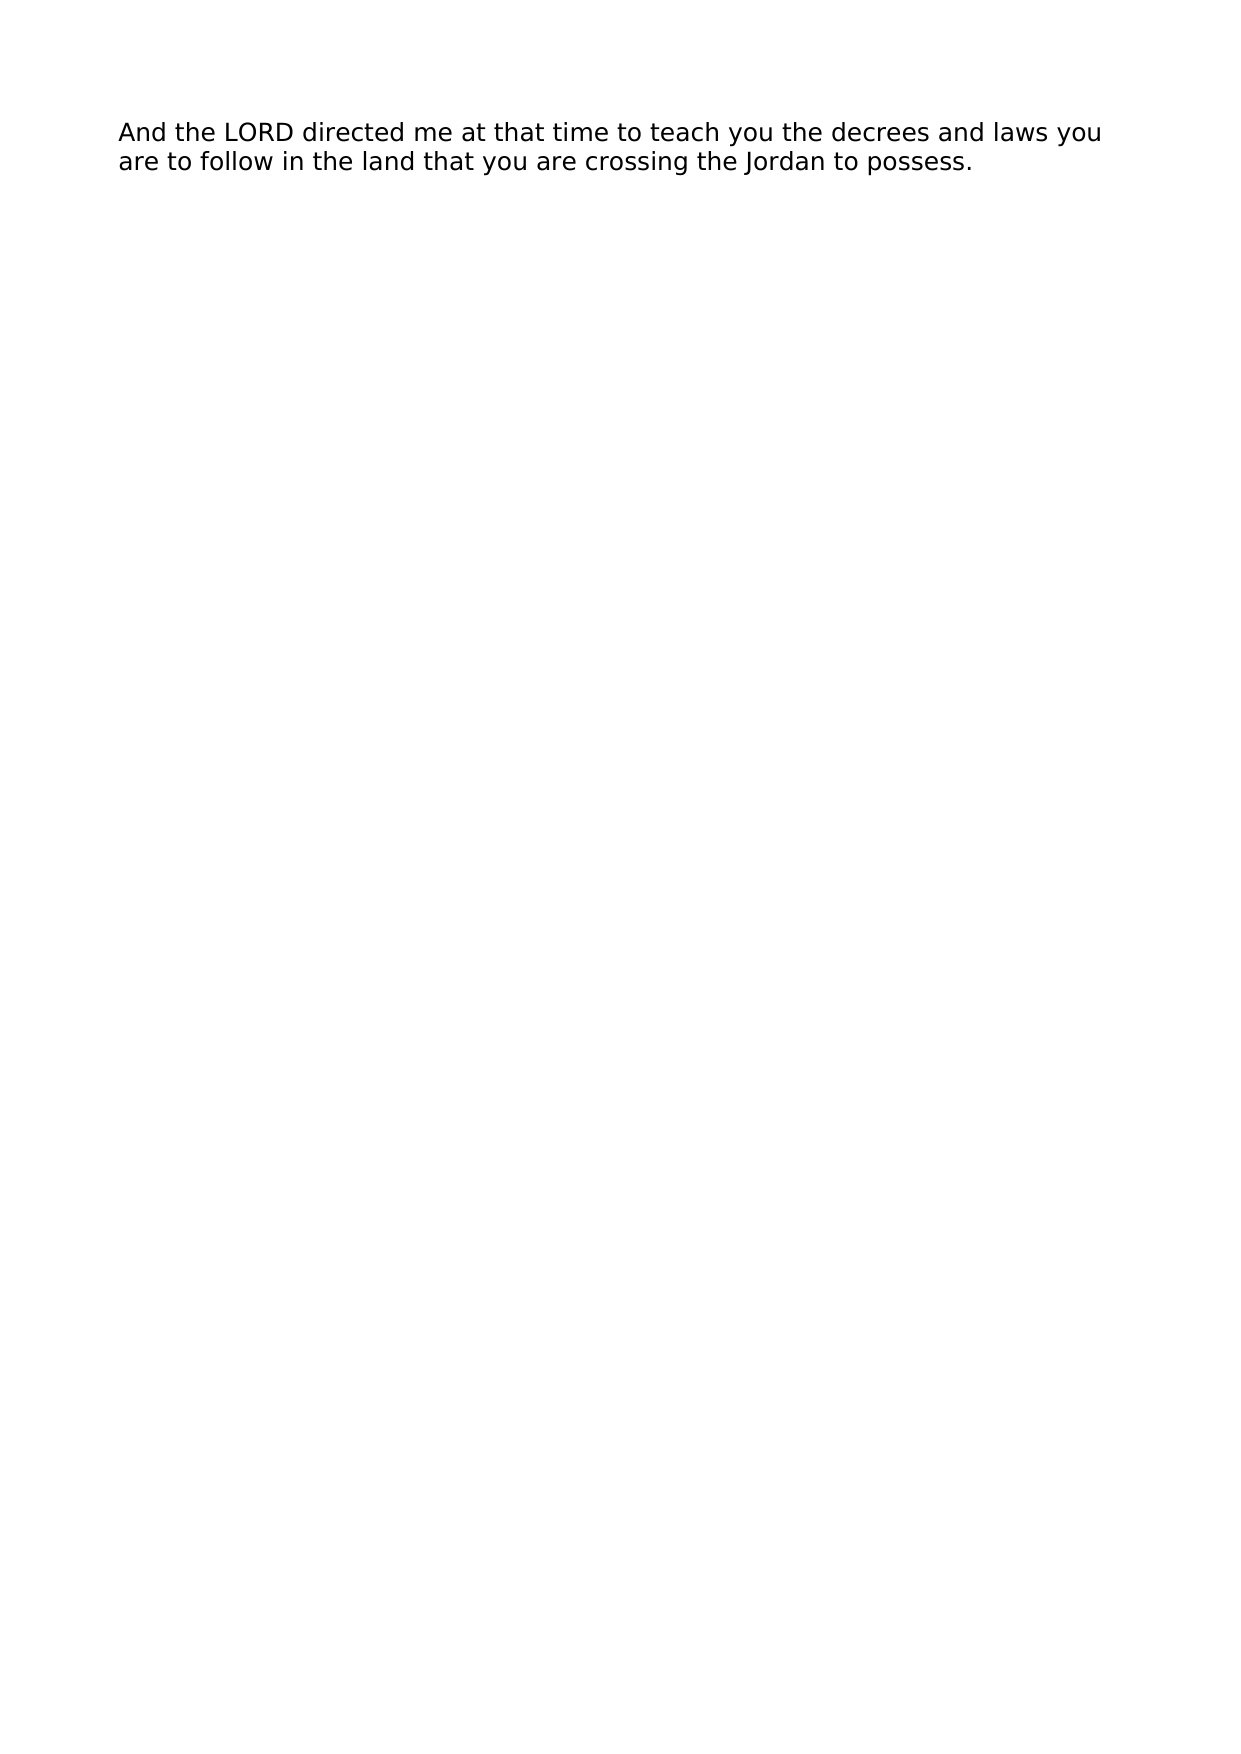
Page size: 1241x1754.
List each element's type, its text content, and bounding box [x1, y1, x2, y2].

text And the LORD directed me at that time to teach you the decrees and laws you are to follow in the land that you are crossing the Jordan to possess. [118, 118, 1122, 176]
